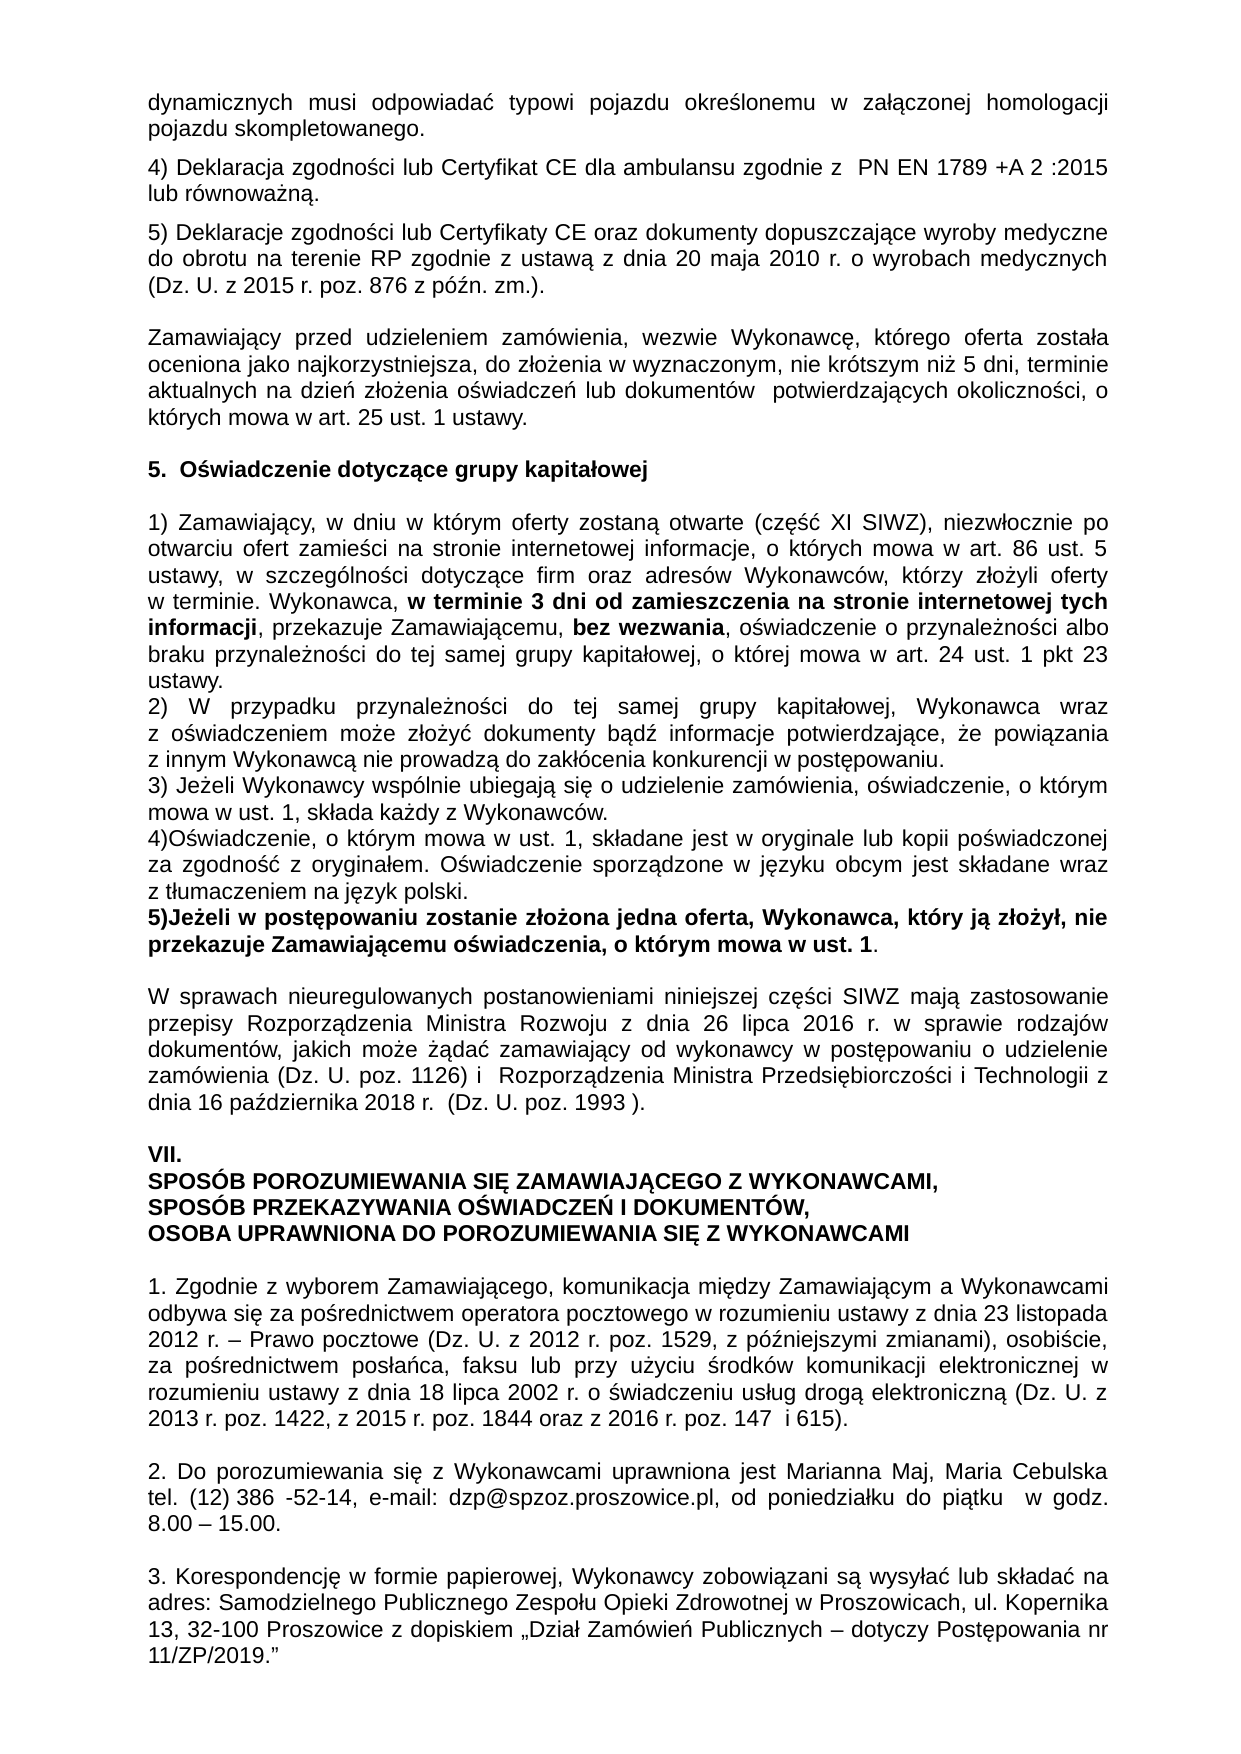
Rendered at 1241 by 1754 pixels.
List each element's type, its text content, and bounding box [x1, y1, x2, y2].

text 1. Zgodnie z wyborem Zamawiającego, komunikacja między Zamawiającym a Wykonawcami odbywa się za pośrednictwem operatora pocztowego w rozumieniu ustawy z dnia 23 listopada 2012 r. – Prawo pocztowe (Dz. U. z 2012 r. poz. 1529, z późniejszymi zmianami), osobiście, za pośrednictwem posłańca, faksu lub przy użyciu środków komunikacji elektronicznej w rozumieniu ustawy z dnia 18 lipca 2002 r. o świadczeniu usług drogą elektroniczną (Dz. U. z 2013 r. poz. 1422, z 2015 r. poz. 1844 oraz z 2016 r. poz. 147 i 615). [148, 1273, 1109, 1431]
text 5. Oświadczenie dotyczące grupy kapitałowej [148, 456, 1109, 482]
text 5) Deklaracje zgodności lub Certyfikaty CE oraz dokumenty dopuszczające wyroby medyczne do obrotu na terenie RP zgodnie z ustawą z dnia 20 maja 2010 r. o wyrobach medycznych (Dz. U. z 2015 r. poz. 876 z późn. zm.). [148, 219, 1109, 298]
list 4)Oświadczenie, o którym mowa w ust. 1, składane jest w oryginale lub kopii poświadczonej za zgodność z oryginałem. Oświadczenie sporządzone w języku obcym jest składane wraz z tłumaczeniem na język polski. [148, 825, 1109, 904]
text SPOSÓB POROZUMIEWANIA SIĘ ZAMAWIAJĄCEGO Z WYKONAWCAMI, [148, 1168, 1109, 1194]
text 4) Deklaracja zgodności lub Certyfikat CE dla ambulansu zgodnie z PN EN 1789 +A 2 :2015 lub równoważną. [148, 154, 1109, 206]
text SPOSÓB PRZEKAZYWANIA OŚWIADCZEŃ I DOKUMENTÓW, [148, 1194, 1109, 1220]
text 2. Do porozumiewania się z Wykonawcami uprawniona jest Marianna Maj, Maria Cebulska tel. (12) 386 -52-14, e-mail: dzp@spzoz.proszowice.pl, od poniedziałku do piątku w godz. 8.00 – 15.00. [148, 1458, 1109, 1537]
text OSOBA UPRAWNIONA DO POROZUMIEWANIA SIĘ Z WYKONAWCAMI [148, 1220, 1109, 1247]
text dynamicznych musi odpowiadać typowi pojazdu określonemu w załączonej homologacji pojazdu skompletowanego. [148, 88, 1109, 141]
list 3) Jeżeli Wykonawcy wspólnie ubiegają się o udzielenie zamówienia, oświadczenie, o którym mowa w ust. 1, składa każdy z Wykonawców. [148, 772, 1109, 825]
text VII. [148, 1141, 1109, 1168]
list 2) W przypadku przynależności do tej samej grupy kapitałowej, Wykonawca wraz z oświadczeniem może złożyć dokumenty bądź informacje potwierdzające, że powiązania z innym Wykonawcą nie prowadzą do zakłócenia konkurencji w postępowaniu. [148, 693, 1109, 772]
text 3. Korespondencję w formie papierowej, Wykonawcy zobowiązani są wysyłać lub składać na adres: Samodzielnego Publicznego Zespołu Opieki Zdrowotnej w Proszowicach, ul. Kopernika 13, 32-100 Proszowice z dopiskiem „Dział Zamówień Publicznych – dotyczy Postępowania nr 11/ZP/2019.” [148, 1563, 1109, 1668]
list W sprawach nieuregulowanych postanowieniami niniejszej części SIWZ mają zastosowanie przepisy Rozporządzenia Ministra Rozwoju z dnia 26 lipca 2016 r. w sprawie rodzajów dokumentów, jakich może żądać zamawiający od wykonawcy w postępowaniu o udzielenie zamówienia (Dz. U. poz. 1126) i Rozporządzenia Ministra Przedsiębiorczości i Technologii z dnia 16 października 2018 r. (Dz. U. poz. 1993 ). [148, 983, 1109, 1115]
list 5)Jeżeli w postępowaniu zostanie złożona jedna oferta, Wykonawca, który ją złożył, nie przekazuje Zamawiającemu oświadczenia, o którym mowa w ust. 1. [148, 904, 1109, 957]
text 1) Zamawiający, w dniu w którym oferty zostaną otwarte (część XI SIWZ), niezwłocznie po otwarciu ofert zamieści na stronie internetowej informacje, o których mowa w art. 86 ust. 5 ustawy, w szczególności dotyczące firm oraz adresów Wykonawców, którzy złożyli oferty w terminie. Wykonawca, w terminie 3 dni od zamieszczenia na stronie internetowej tych informacji, przekazuje Zamawiającemu, bez wezwania, oświadczenie o przynależności albo braku przynależności do tej samej grupy kapitałowej, o której mowa w art. 24 ust. 1 pkt 23 ustawy. [148, 509, 1109, 693]
list Zamawiający przed udzieleniem zamówienia, wezwie Wykonawcę, którego oferta została oceniona jako najkorzystniejsza, do złożenia w wyznaczonym, nie krótszym niż 5 dni, terminie aktualnych na dzień złożenia oświadczeń lub dokumentów potwierdzających okoliczności, o których mowa w art. 25 ust. 1 ustawy. [148, 324, 1109, 430]
